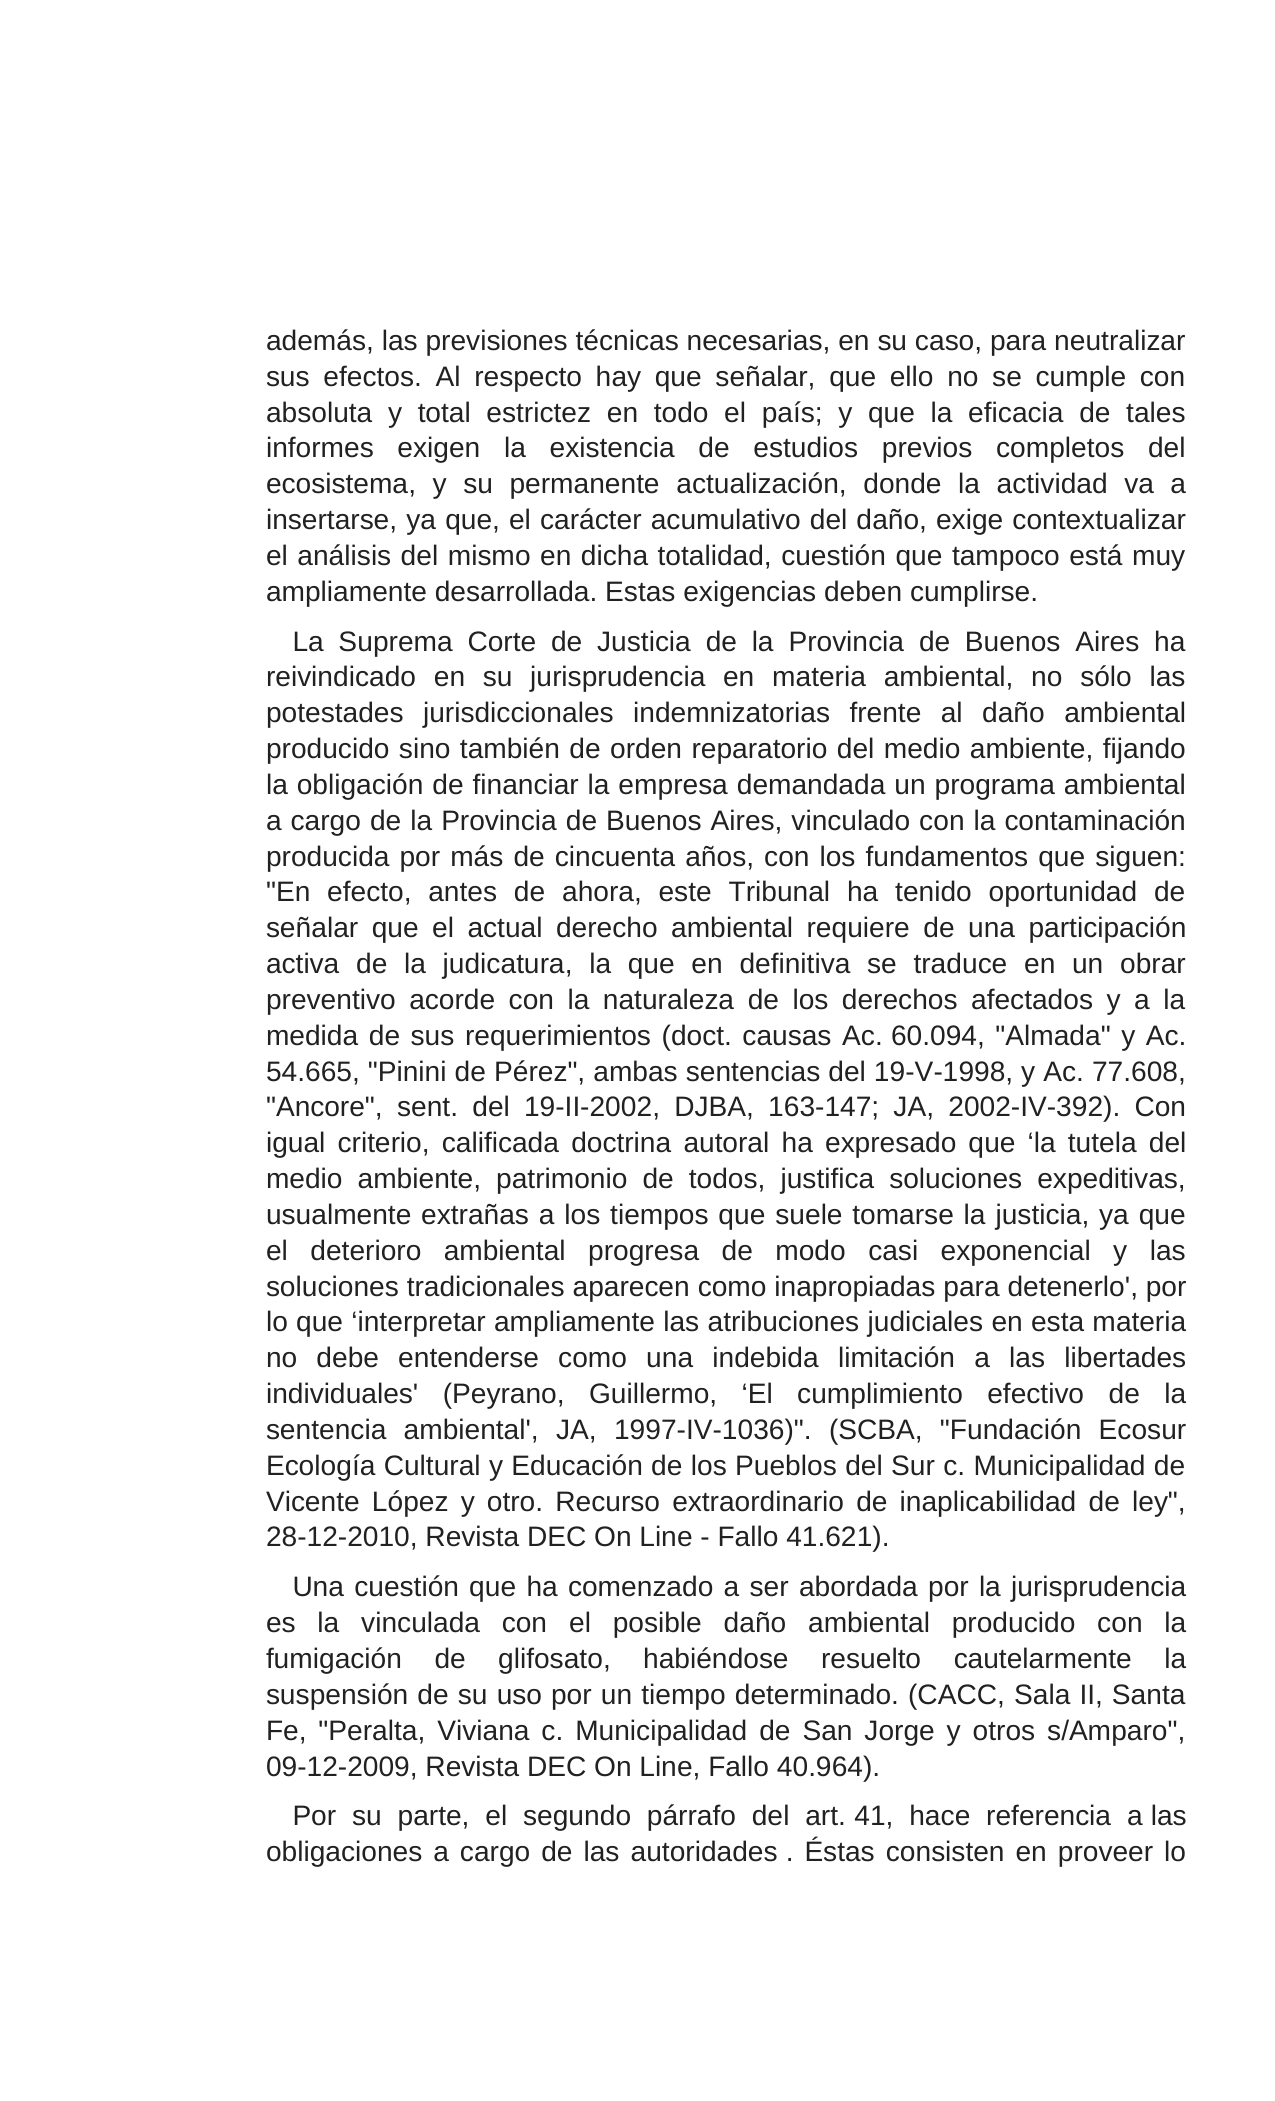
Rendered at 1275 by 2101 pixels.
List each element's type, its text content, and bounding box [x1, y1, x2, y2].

text La Suprema Corte de Justicia de la Provincia de Buenos Aires ha reivindicado en su jurisprudencia en materia ambiental, no sólo las potestades jurisdiccionales indemnizatorias frente al daño ambiental producido sino también de orden reparatorio del medio ambiente, fijando la obligación de financiar la empresa demandada un programa ambiental a cargo de la Provincia de Buenos Aires, vinculado con la contaminación producida por más de cincuenta años, con los fundamentos que siguen: "En efecto, antes de ahora, este Tribunal ha tenido oportunidad de señalar que el actual derecho ambiental requiere de una participación activa de la judicatura, la que en definitiva se traduce en un obrar preventivo acorde con la naturaleza de los derechos afectados y a la medida de sus requerimientos (doct. causas Ac. 60.094, "Almada" y Ac. 54.665, "Pinini de Pérez", ambas sentencias del 19-V-1998, y Ac. 77.608, "Ancore", sent. del 19-II-2002, DJBA, 163-147; JA, 2002-IV-392). Con igual criterio, calificada doctrina autoral ha expresado que ‘la tutela del medio ambiente, patrimonio de todos, justifica soluciones expeditivas, usualmente extrañas a los tiempos que suele tomarse la justicia, ya que el deterioro ambiental progresa de modo casi exponencial y las soluciones tradicionales aparecen como inapropiadas para detenerlo', por lo que ‘interpretar ampliamente las atribuciones judiciales en esta materia no debe entenderse como una indebida limitación a las libertades individuales' (Peyrano, Guillermo, ‘El cumplimiento efectivo de la sentencia ambiental', JA, 1997-IV-1036)". (SCBA, "Fundación Ecosur Ecología Cultural y Educación de los Pueblos del Sur c. Municipalidad de Vicente López y otro. Recurso extraordinario de inaplicabilidad de ley", 28-12-2010, Revista DEC On Line - Fallo 41.621). [266, 626, 1186, 1553]
text Una cuestión que ha comenzado a ser abordada por la jurisprudencia es la vinculada con el posible daño ambiental producido con la fumigación de glifosato, habiéndose resuelto cautelarmente la suspensión de su uso por un tiempo determinado. (CACC, Sala II, Santa Fe, "Peralta, Viviana c. Municipalidad de San Jorge y otros s/Amparo", 09-12-2009, Revista DEC On Line, Fallo 40.964). [266, 1571, 1186, 1782]
text Por su parte, el segundo párrafo del art. 41, hace referencia a las obligaciones a cargo de las autoridades . Éstas consisten en proveer lo [266, 1800, 1186, 1868]
text además, las previsiones técnicas necesarias, en su caso, para neutralizar sus efectos. Al respecto hay que señalar, que ello no se cumple con absoluta y total estrictez en todo el país; y que la eficacia de tales informes exigen la existencia de estudios previos completos del ecosistema, y su permanente actualización, donde la actividad va a insertarse, ya que, el carácter acumulativo del daño, exige contextualizar el análisis del mismo en dicha totalidad, cuestión que tampoco está muy ampliamente desarrollada. Estas exigencias deben cumplirse. [266, 325, 1186, 607]
